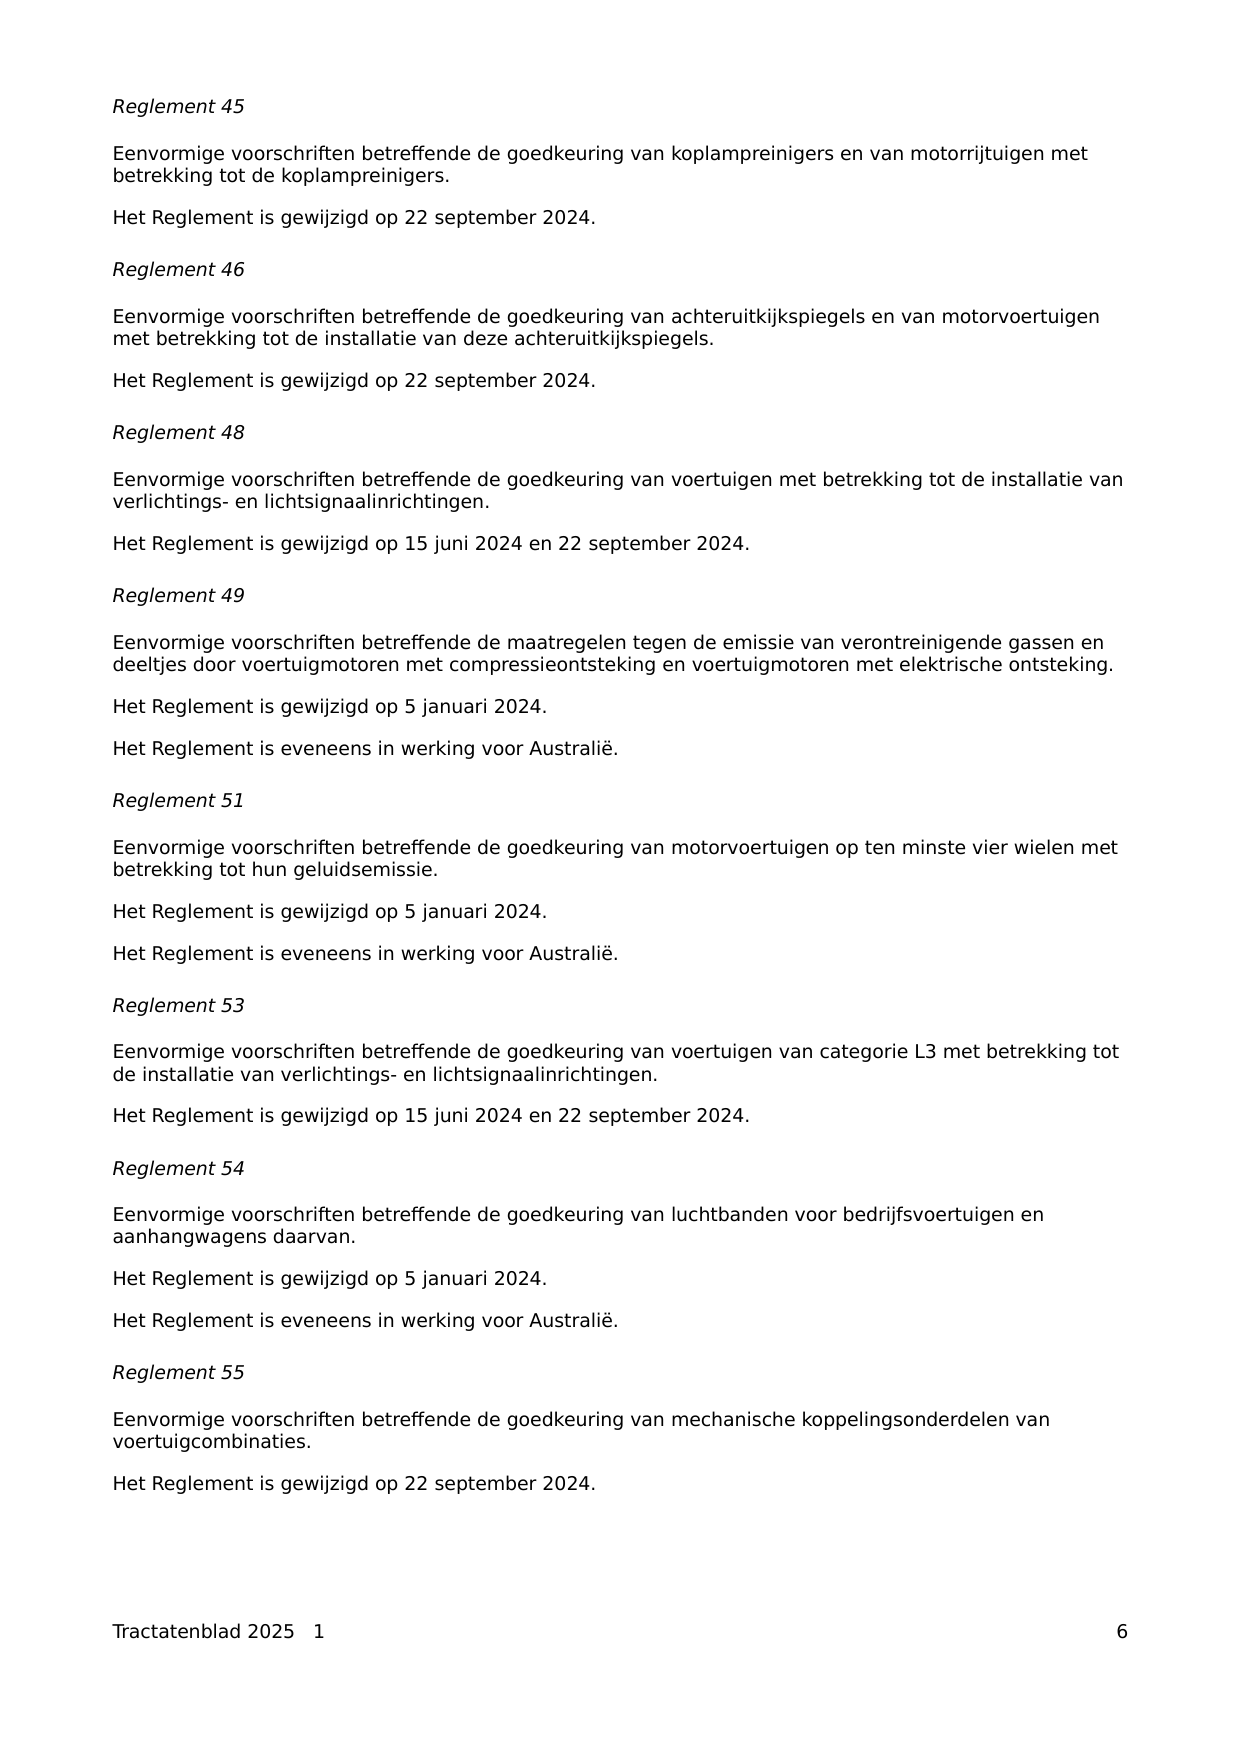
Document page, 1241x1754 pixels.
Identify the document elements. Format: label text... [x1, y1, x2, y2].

text Het Reglement is eveneens in werking voor Australië. [112, 738, 1128, 759]
subtitle Reglement 53 [112, 994, 1128, 1016]
subtitle Reglement 45 [112, 96, 1128, 118]
subtitle Reglement 51 [112, 789, 1128, 812]
text Eenvormige voorschriften betreffende de goedkeuring van achteruitkijkspiegels en van motorvoertuigen met betrekking tot de installatie van deze achteruitkijkspiegels. [112, 306, 1128, 350]
text Eenvormige voorschriften betreffende de goedkeuring van voertuigen met betrekking tot de installatie van verlichtings- en lichtsignaalinrichtingen. [112, 469, 1128, 513]
subtitle Reglement 55 [112, 1362, 1128, 1384]
text Het Reglement is eveneens in werking voor Australië. [112, 1310, 1128, 1332]
subtitle Reglement 48 [112, 422, 1128, 444]
text Eenvormige voorschriften betreffende de maatregelen tegen de emissie van verontreinigende gassen en deeltjes door voertuigmotoren met compressieontsteking en voertuigmotoren met elektrische ontsteking. [112, 632, 1128, 676]
text Het Reglement is gewijzigd op 22 september 2024. [112, 207, 1128, 229]
text Het Reglement is eveneens in werking voor Australië. [112, 942, 1128, 964]
text Het Reglement is gewijzigd op 5 januari 2024. [112, 1268, 1128, 1290]
text Het Reglement is gewijzigd op 22 september 2024. [112, 370, 1128, 392]
text Het Reglement is gewijzigd op 22 september 2024. [112, 1473, 1128, 1495]
text Het Reglement is gewijzigd op 15 juni 2024 en 22 september 2024. [112, 1105, 1128, 1127]
subtitle Reglement 46 [112, 259, 1128, 281]
text Het Reglement is gewijzigd op 5 januari 2024. [112, 696, 1128, 718]
text Het Reglement is gewijzigd op 5 januari 2024. [112, 901, 1128, 922]
text Eenvormige voorschriften betreffende de goedkeuring van koplampreinigers en van motorrijtuigen met betrekking tot de koplampreinigers. [112, 143, 1128, 187]
subtitle Reglement 49 [112, 585, 1128, 607]
text Het Reglement is gewijzigd op 15 juni 2024 en 22 september 2024. [112, 533, 1128, 555]
text Eenvormige voorschriften betreffende de goedkeuring van motorvoertuigen op ten minste vier wielen met betrekking tot hun geluidsemissie. [112, 837, 1128, 881]
subtitle Reglement 54 [112, 1157, 1128, 1179]
text Eenvormige voorschriften betreffende de goedkeuring van luchtbanden voor bedrijfsvoertuigen en aanhangwagens daarvan. [112, 1204, 1128, 1248]
text Eenvormige voorschriften betreffende de goedkeuring van mechanische koppelingsonderdelen van voertuigcombinaties. [112, 1409, 1128, 1453]
text Eenvormige voorschriften betreffende de goedkeuring van voertuigen van categorie L3 met betrekking tot de installatie van verlichtings- en lichtsignaalinrichtingen. [112, 1041, 1128, 1085]
